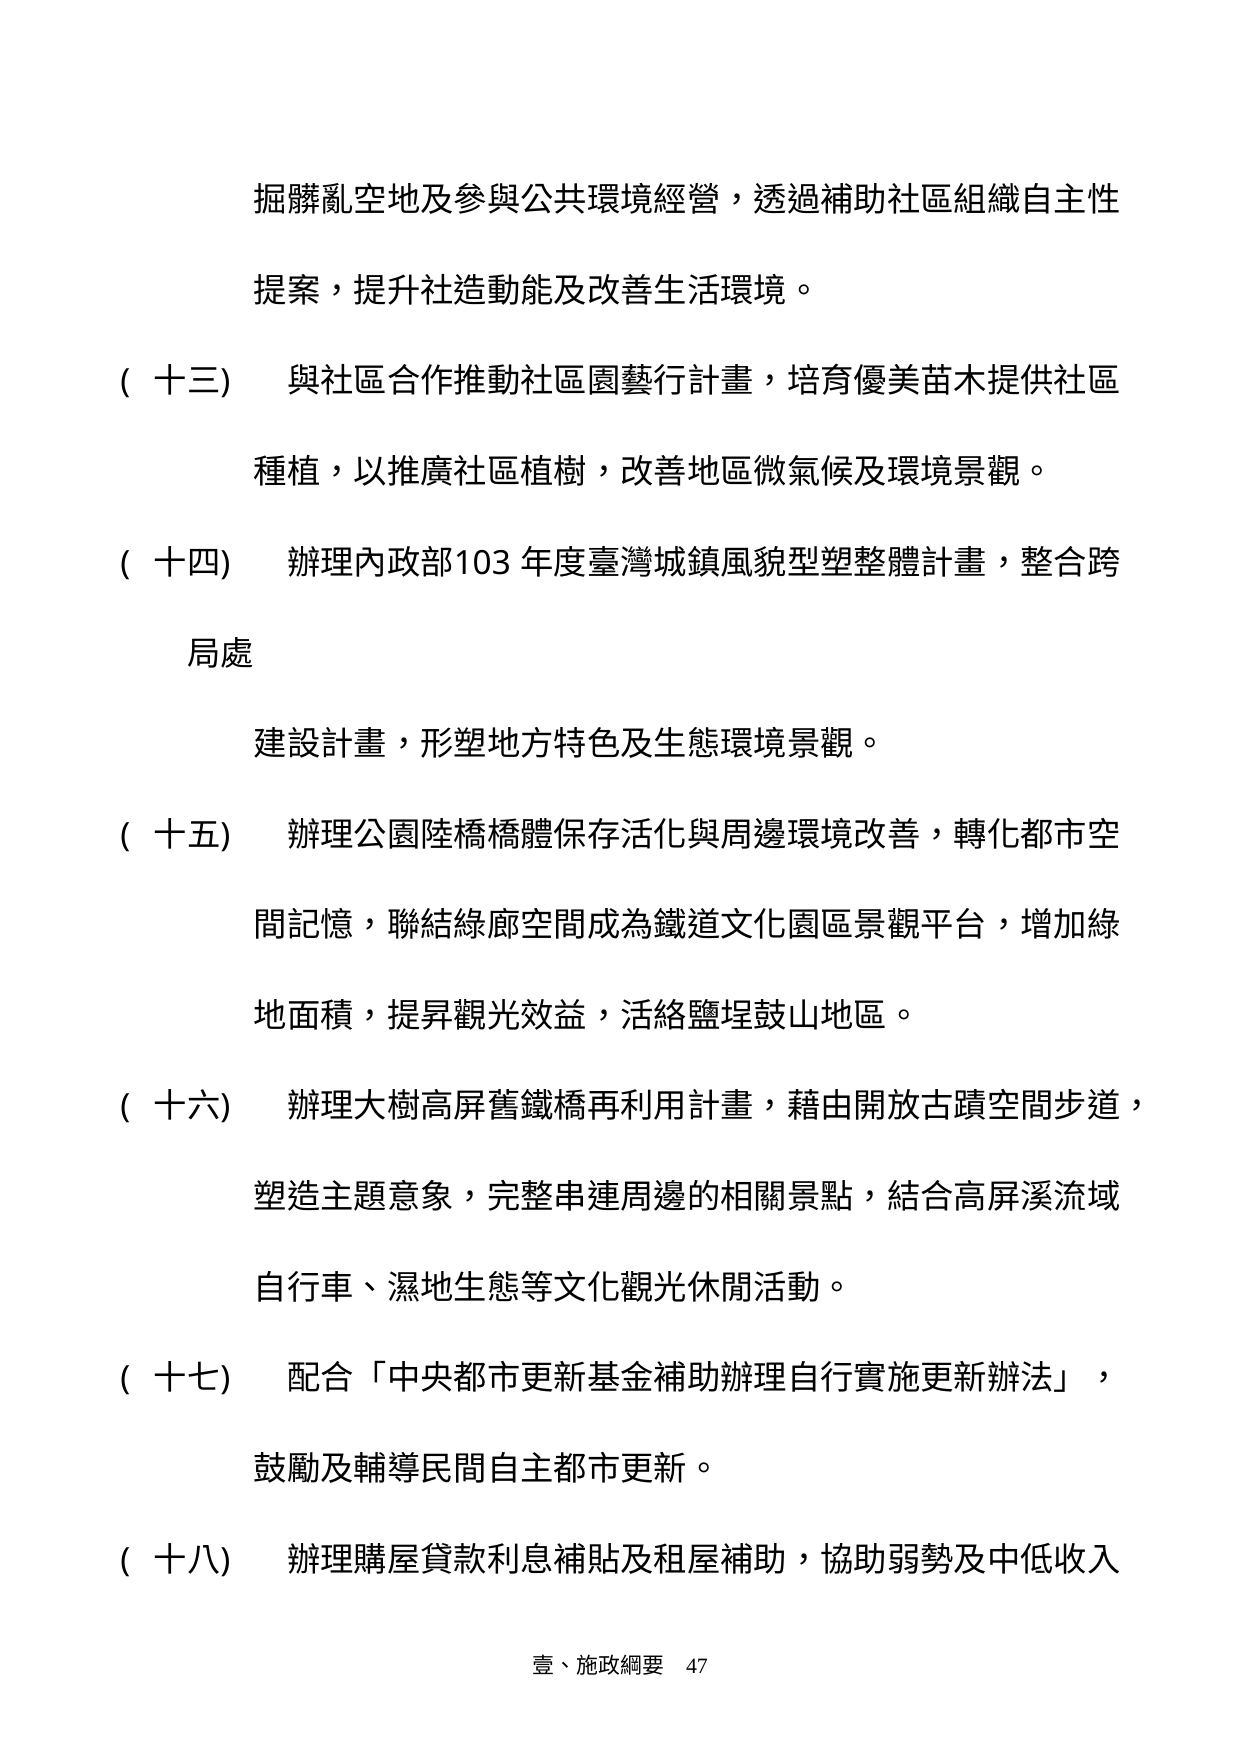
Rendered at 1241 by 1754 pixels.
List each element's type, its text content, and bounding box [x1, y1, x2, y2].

list 建設計畫，形塑地方特色及生態環境景觀。 [223, 696, 1120, 786]
list 辦理內政部103 年度臺灣城鎮風貌型塑整體計畫，整合跨局處 [120, 514, 1120, 696]
list 辦理大樹高屏舊鐵橋再利用計畫，藉由開放古蹟空間步道，塑造主題意象，完整串連周邊的相關景點，結合高屏溪流域自行車、濕地生態等文化觀光休閒活動。 [120, 1058, 1120, 1330]
list 辦理購屋貸款利息補貼及租屋補助，協助弱勢及中低收入 [120, 1511, 1120, 1602]
list 掘髒亂空地及參與公共環境經營，透過補助社區組織自主性提案，提升社造動能及改善生活環境。 [120, 152, 1120, 333]
list 辦理公園陸橋橋體保存活化與周邊環境改善，轉化都市空間記憶，聯結綠廊空間成為鐵道文化園區景觀平台，增加綠地面積，提昇觀光效益，活絡鹽埕鼓山地區。 [120, 786, 1120, 1058]
list 與社區合作推動社區園藝行計畫，培育優美苗木提供社區種植，以推廣社區植樹，改善地區微氣候及環境景觀。 [120, 333, 1120, 514]
list 配合「中央都市更新基金補助辦理自行實施更新辦法」，鼓勵及輔導民間自主都市更新。 [120, 1330, 1120, 1511]
